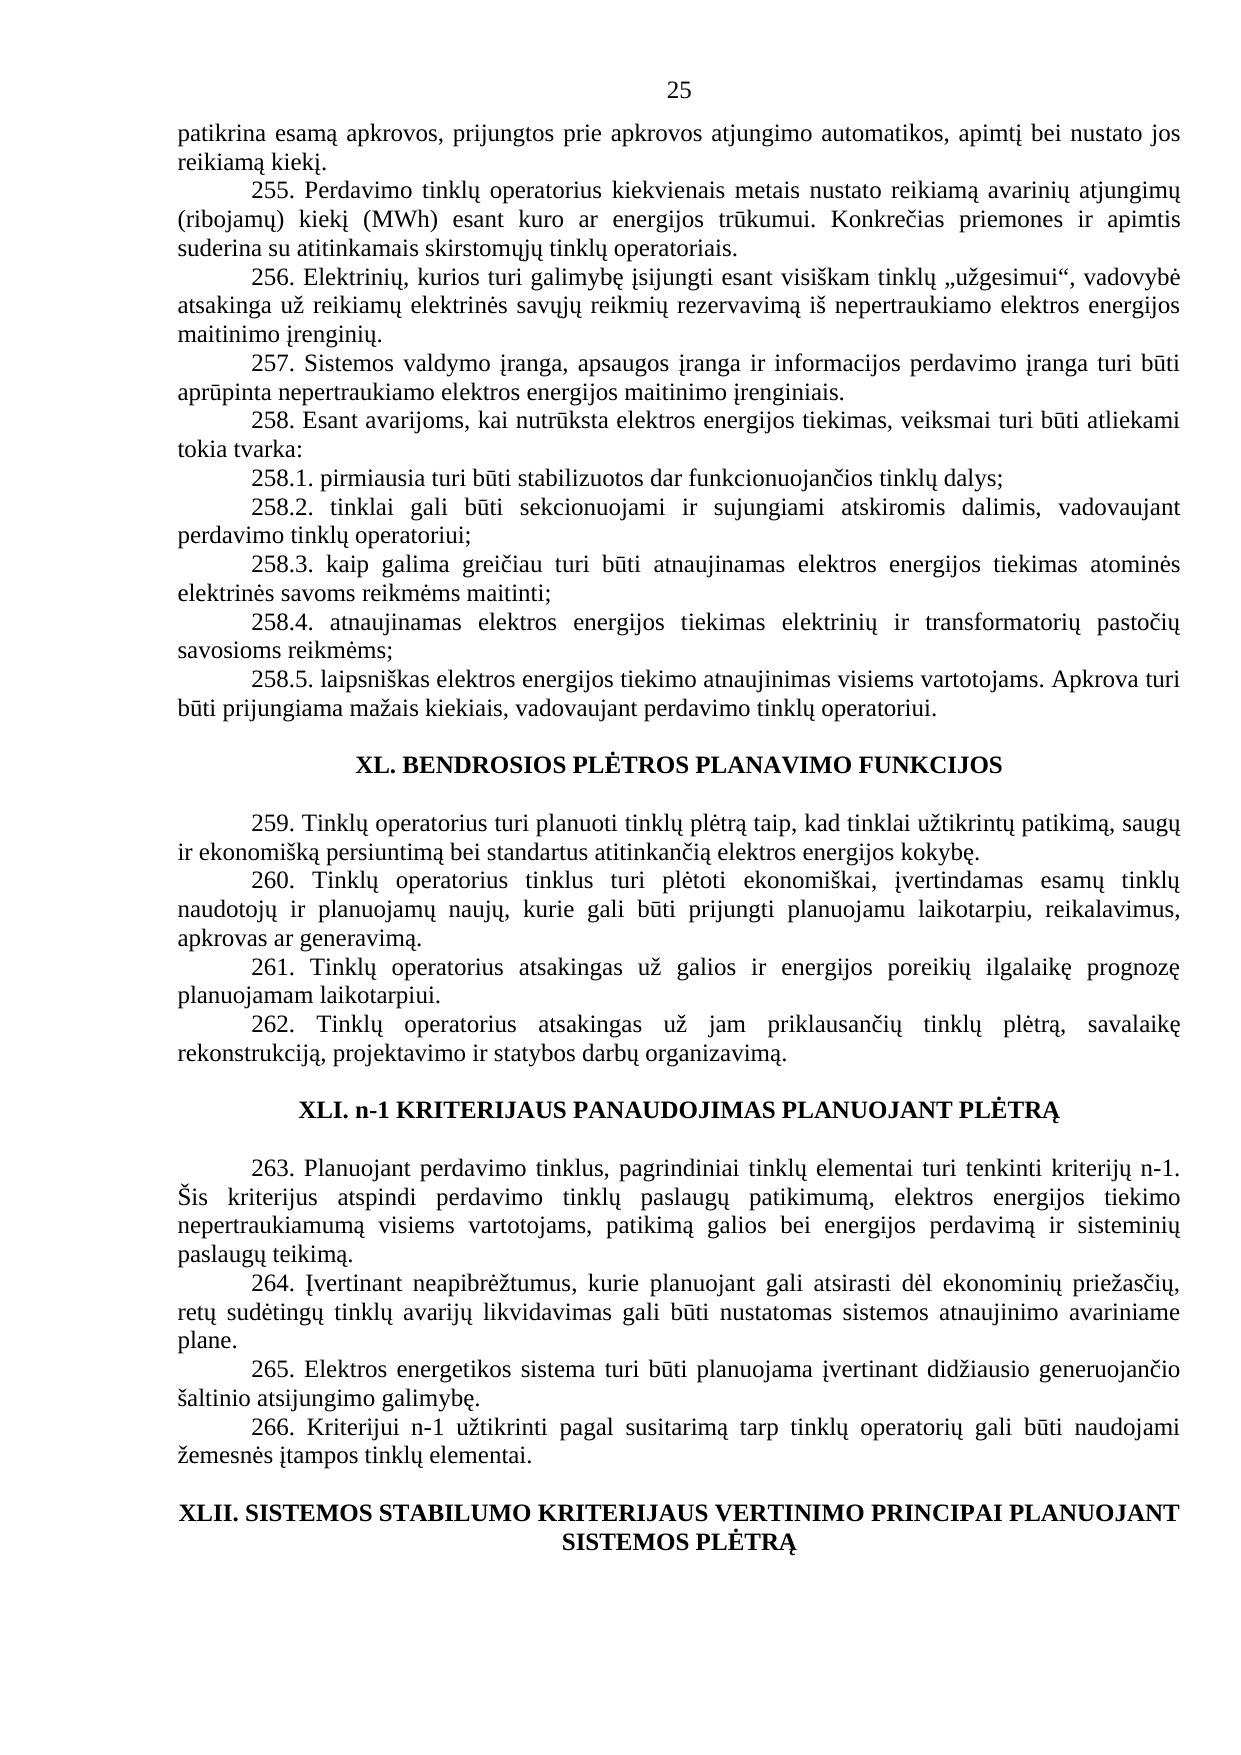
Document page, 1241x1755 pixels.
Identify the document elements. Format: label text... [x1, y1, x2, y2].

text 258.5. laipsniškas elektros energijos tiekimo atnaujinimas visiems vartotojams. Apkrova turi būti prijungiama mažais kiekiais, vadovaujant perdavimo tinklų operatoriui. [177, 664, 1181, 722]
text 257. Sistemos valdymo įranga, apsaugos įranga ir informacijos perdavimo įranga turi būti aprūpinta nepertraukiamo elektros energijos maitinimo įrenginiais. [177, 348, 1181, 406]
text 256. Elektrinių, kurios turi galimybę įsijungti esant visiškam tinklų „užgesimui“, vadovybė atsakinga už reikiamų elektrinės savųjų reikmių rezervavimą iš nepertraukiamo elektros energijos maitinimo įrenginių. [177, 262, 1181, 348]
text 258. Esant avarijoms, kai nutrūksta elektros energijos tiekimas, veiksmai turi būti atliekami tokia tvarka: [177, 406, 1181, 463]
text 258.1. pirmiausia turi būti stabilizuotos dar funkcionuojančios tinklų dalys; [177, 463, 1181, 492]
text 258.3. kaip galima greičiau turi būti atnaujinamas elektros energijos tiekimas atominės elektrinės savoms reikmėms maitinti; [177, 549, 1181, 607]
text 265. Elektros energetikos sistema turi būti planuojama įvertinant didžiausio generuojančio šaltinio atsijungimo galimybę. [177, 1354, 1181, 1412]
text 260. Tinklų operatorius tinklus turi plėtoti ekonomiškai, įvertindamas esamų tinklų naudotojų ir planuojamų naujų, kurie gali būti prijungti planuojamu laikotarpiu, reikalavimus, apkrovas ar generavimą. [177, 866, 1181, 952]
text 259. Tinklų operatorius turi planuoti tinklų plėtrą taip, kad tinklai užtikrintų patikimą, saugų ir ekonomišką persiuntimą bei standartus atitinkančią elektros energijos kokybę. [177, 808, 1181, 866]
text patikrina esamą apkrovos, prijungtos prie apkrovos atjungimo automatikos, apimtį bei nustato jos reikiamą kiekį. [177, 118, 1181, 176]
text XL. BENDROSIOS PLĖTROS PLANAVIMO FUNKCIJOS [177, 751, 1181, 779]
text 258.4. atnaujinamas elektros energijos tiekimas elektrinių ir transformatorių pastočių savosioms reikmėms; [177, 607, 1181, 664]
text 263. Planuojant perdavimo tinklus, pagrindiniai tinklų elementai turi tenkinti kriterijų n-1. Šis kriterijus atspindi perdavimo tinklų paslaugų patikimumą, elektros energijos tiekimo nepertraukiamumą visiems vartotojams, patikimą galios bei energijos perdavimą ir sisteminių paslaugų teikimą. [177, 1153, 1181, 1268]
text 264. Įvertinant neapibrėžtumus, kurie planuojant gali atsirasti dėl ekonominių priežasčių, retų sudėtingų tinklų avarijų likvidavimas gali būti nustatomas sistemos atnaujinimo avariniame plane. [177, 1268, 1181, 1354]
text 258.2. tinklai gali būti sekcionuojami ir sujungiami atskiromis dalimis, vadovaujant perdavimo tinklų operatoriui; [177, 492, 1181, 549]
text XLII. SISTEMOS STABILUMO KRITERIJAUS VERTINIMO PRINCIPAI PLANUOJANT SISTEMOS PLĖTRĄ [177, 1498, 1181, 1556]
text 266. Kriterijui n-1 užtikrinti pagal susitarimą tarp tinklų operatorių gali būti naudojami žemesnės įtampos tinklų elementai. [177, 1412, 1181, 1469]
text 255. Perdavimo tinklų operatorius kiekvienais metais nustato reikiamą avarinių atjungimų (ribojamų) kiekį (MWh) esant kuro ar energijos trūkumui. Konkrečias priemones ir apimtis suderina su atitinkamais skirstomųjų tinklų operatoriais. [177, 176, 1181, 262]
text 262. Tinklų operatorius atsakingas už jam priklausančių tinklų plėtrą, savalaikę rekonstrukciją, projektavimo ir statybos darbų organizavimą. [177, 1009, 1181, 1067]
text 261. Tinklų operatorius atsakingas už galios ir energijos poreikių ilgalaikę prognozę planuojamam laikotarpiui. [177, 952, 1181, 1009]
text XLI. n-1 KRITERIJAUS PANAUDOJIMAS PLANUOJANT PLĖTRĄ [177, 1096, 1181, 1124]
